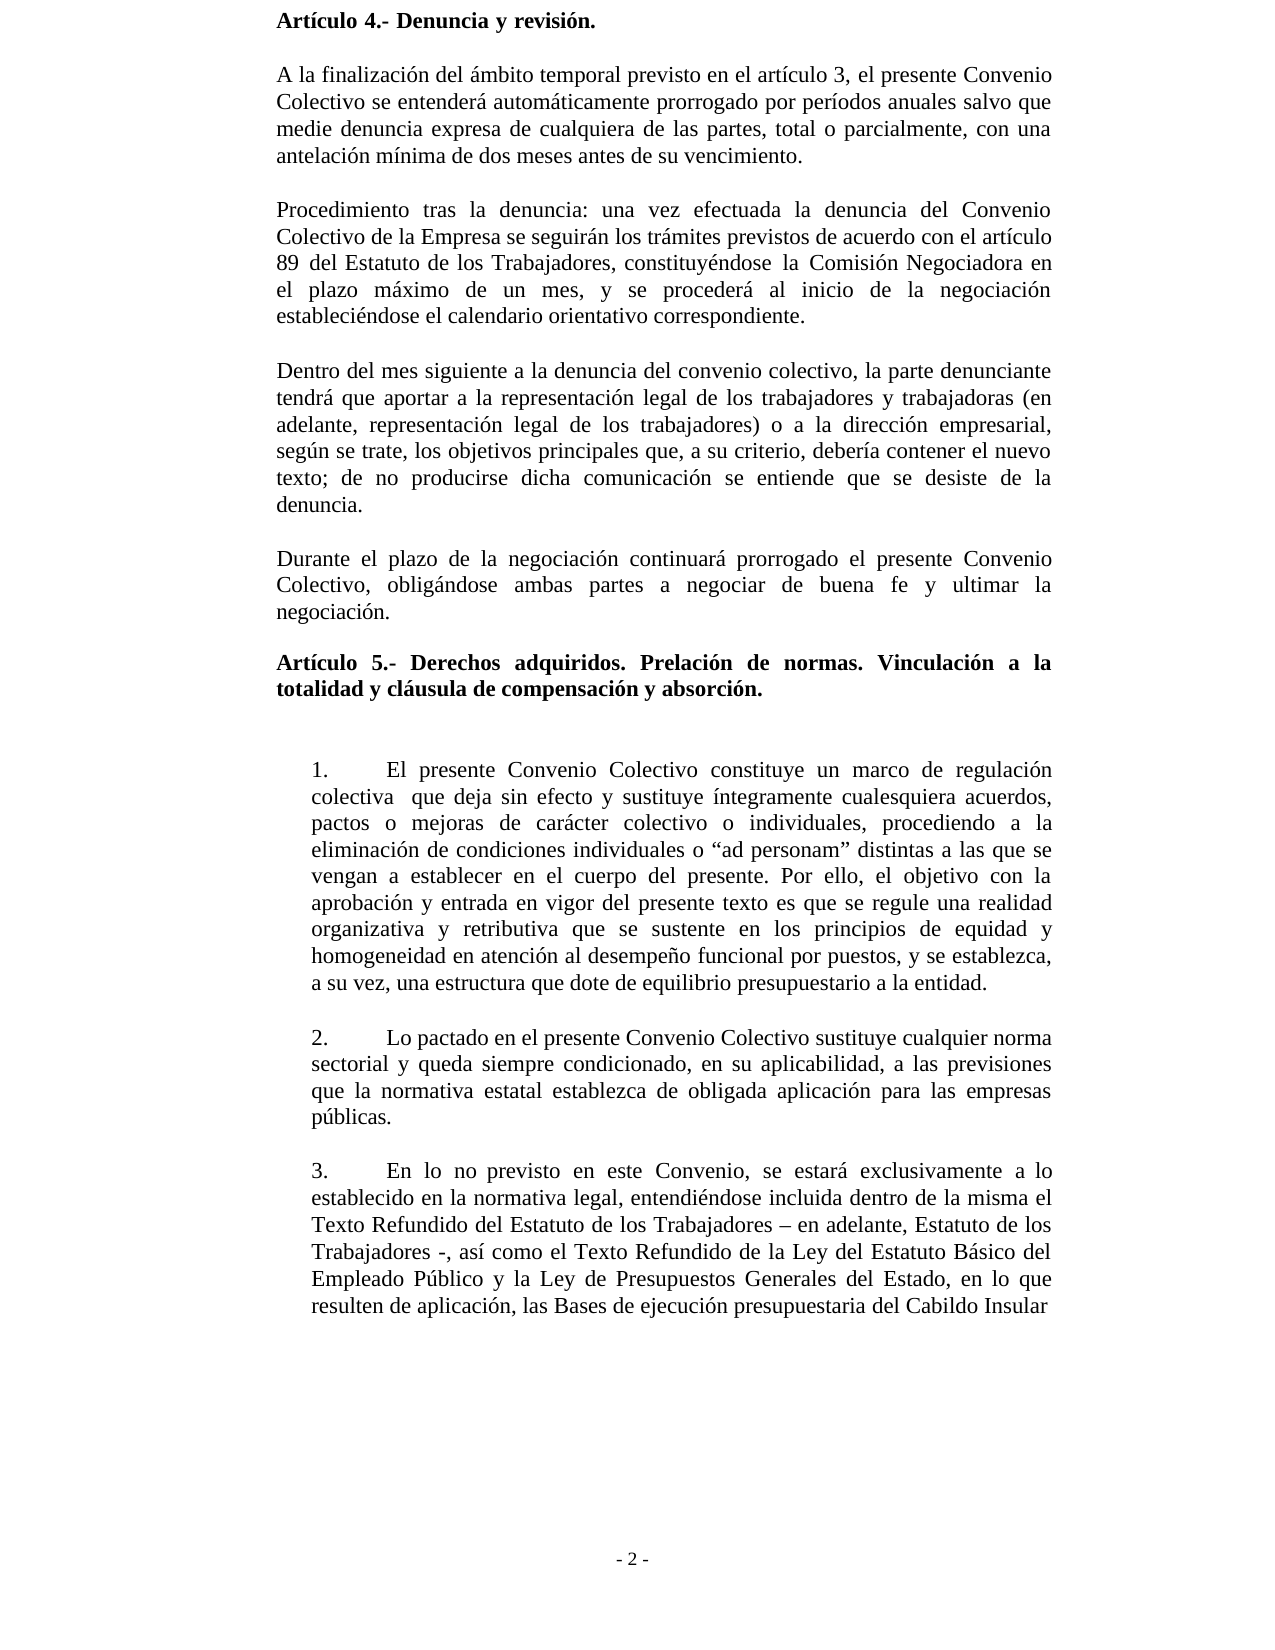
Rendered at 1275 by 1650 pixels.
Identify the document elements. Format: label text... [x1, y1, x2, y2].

text Durante el plazo de la negociación continuará prorrogado el presente Convenio Colectivo, obligándose ambas partes a negociar de buena fe y ultimar la negociación. [276, 545, 1053, 624]
text Dentro del mes siguiente a la denuncia del convenio colectivo, la parte denunciante tendrá que aportar a la representación legal de los trabajadores y trabajadoras (en adelante, representación legal de los trabajadores) o a la dirección empresarial, según se trate, los objetivos principales que, a su criterio, debería contener el nuevo texto; de no producirse dicha comunicación se entiende que se desiste de la denuncia. [276, 357, 1053, 518]
list El presente Convenio Colectivo constituye un marco de regulación colectiva que deja sin efecto y sustituye íntegramente cualesquiera acuerdos, pactos o mejoras de carácter colectivo o individuales, procediendo a la eliminación de condiciones individuales o “ad personam” distintas a las que se vengan a establecer en el cuerpo del presente. Por ello, el objetivo con la aprobación y entrada en vigor del presente texto es que se regule una realidad organizativa y retributiva que se sustente en los principios de equidad y homogeneidad en atención al desempeño funcional por puestos, y se establezca, a su vez, una estructura que dote de equilibrio presupuestario a la entidad. [311, 756, 1053, 995]
list En lo no previsto en este Convenio, se estará exclusivamente a lo establecido en la normativa legal, entendiéndose incluida dentro de la misma el Texto Refundido del Estatuto de los Trabajadores – en adelante, Estatuto de los Trabajadores -, así como el Texto Refundido de la Ley del Estatuto Básico del Empleado Público y la Ley de Presupuestos Generales del Estado, en lo que resulten de aplicación, las Bases de ejecución presupuestaria del Cabildo Insular [311, 1157, 1053, 1318]
text Procedimiento tras la denuncia: una vez efectuada la denuncia del Convenio Colectivo de la Empresa se seguirán los trámites previstos de acuerdo con el artículo 89 del Estatuto de los Trabajadores, constituyéndose la Comisión Negociadora en el plazo máximo de un mes, y se procederá al inicio de la negociación estableciéndose el calendario orientativo correspondiente. [276, 196, 1053, 329]
text A la finalización del ámbito temporal previsto en el artículo 3, el presente Convenio Colectivo se entenderá automáticamente prorrogado por períodos anuales salvo que medie denuncia expresa de cualquiera de las partes, total o parcialmente, con una antelación mínima de dos meses antes de su vencimiento. [276, 61, 1053, 168]
subtitle Artículo 5.- Derechos adquiridos. Prelación de normas. Vinculación a la totalidad y cláusula de compensación y absorción. [276, 648, 1053, 701]
subtitle Artículo 4.- Denuncia y revisión. [276, 7, 1194, 34]
list Lo pactado en el presente Convenio Colectivo sustituye cualquier norma sectorial y queda siempre condicionado, en su aplicabilidad, a las previsiones que la normativa estatal establezca de obligada aplicación para las empresas públicas. [311, 1023, 1053, 1129]
